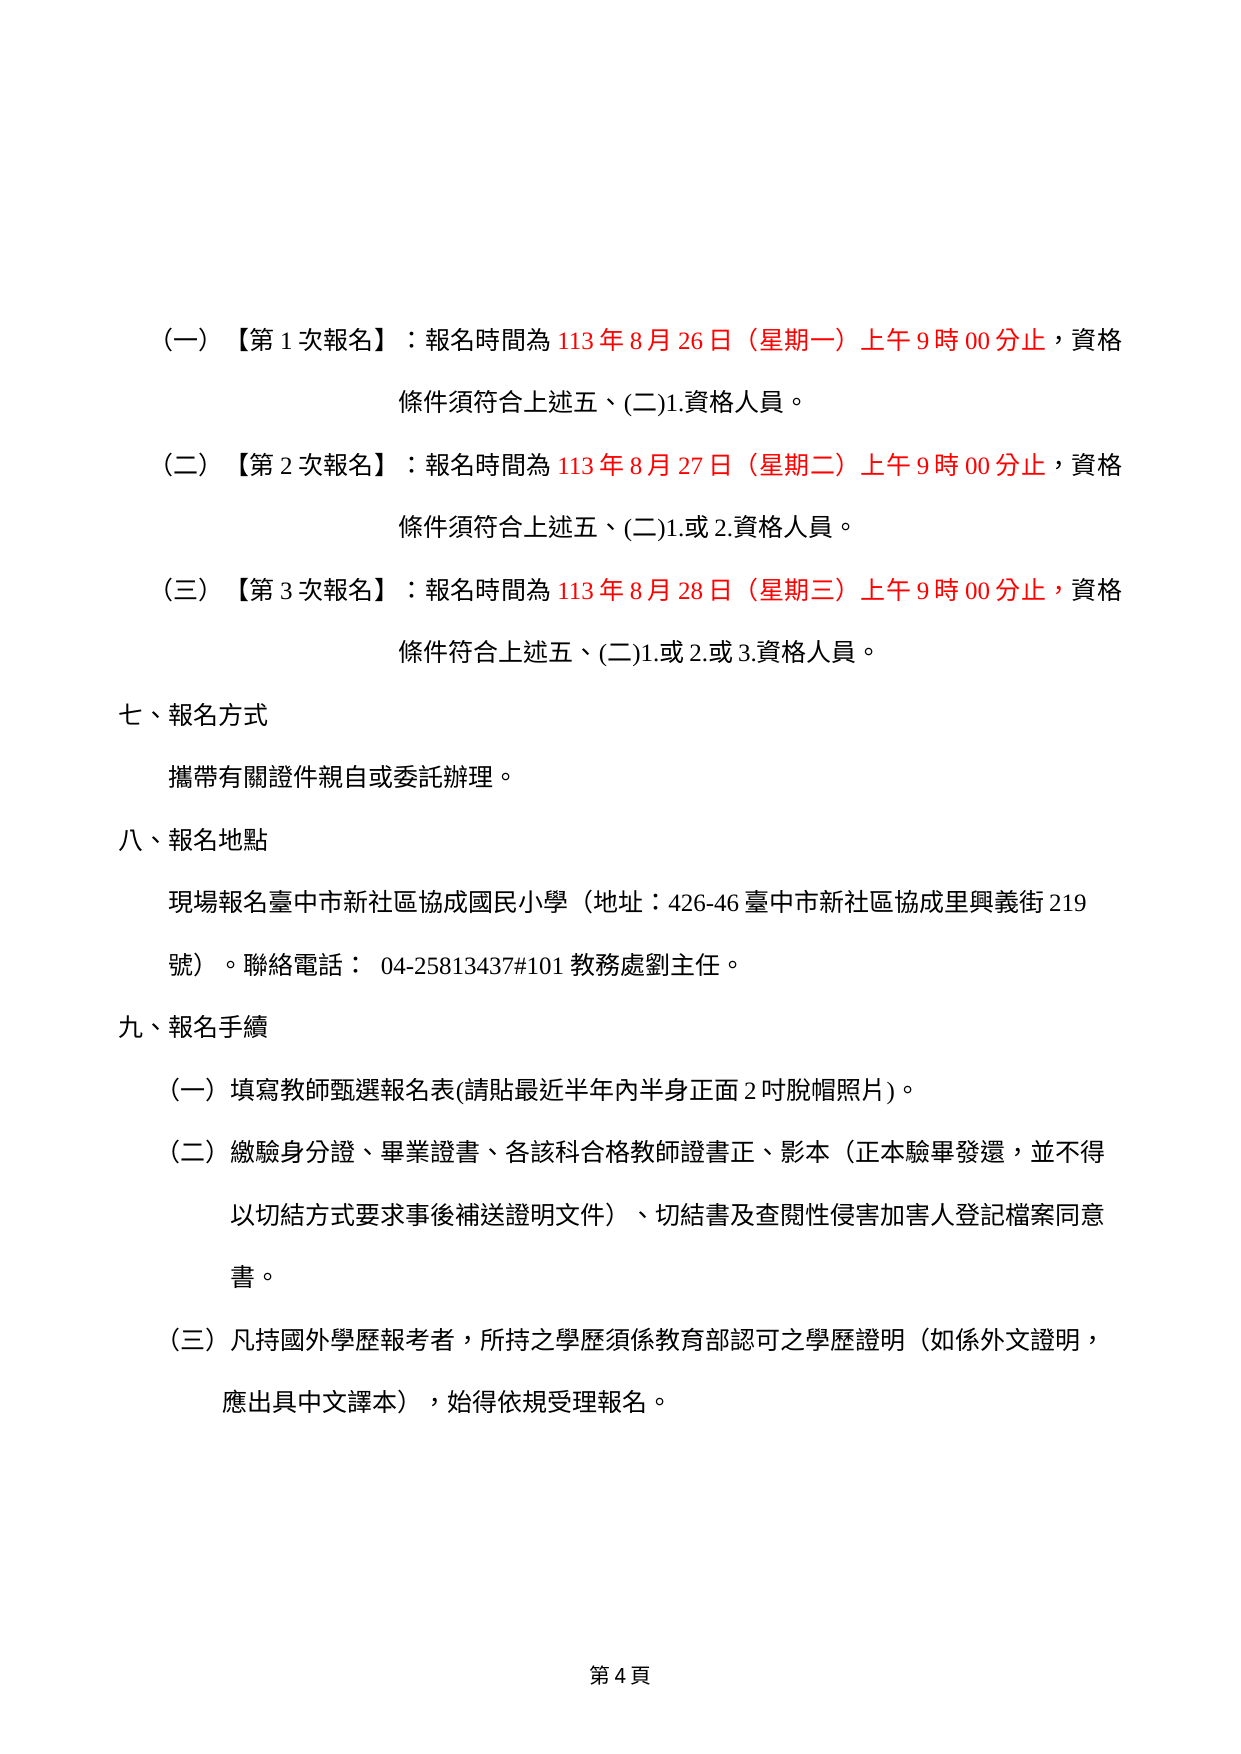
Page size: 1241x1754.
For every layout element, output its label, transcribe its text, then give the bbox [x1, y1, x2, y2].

text （二）【第2次報名】：報名時間為113年8月27日（星期二）上午9時00分止，資格條件須符合上述五、(二)1.或2.資格人員。 [148, 422, 1122, 547]
text 七、報名方式 攜帶有關證件親自或委託辦理。 [118, 672, 1122, 797]
text （三）凡持國外學歷報考者，所持之學歷須係教育部認可之學歷證明（如係外文證明，應出具中文譯本），始得依規受理報名。 [156, 1297, 1122, 1422]
text 八、報名地點 現場報名臺中市新社區協成國民小學（地址：426-46臺中市新社區協成里興義街219號）。聯絡電話： 04-25813437#101 教務處劉主任。 [118, 797, 1122, 984]
text （一）填寫教師甄選報名表(請貼最近半年內半身正面2吋脫帽照片)。 [118, 1047, 1122, 1109]
text （三）【第3次報名】：報名時間為113年8月28日（星期三）上午9時00分止，資格條件符合上述五、(二)1.或2.或3.資格人員。 [148, 547, 1122, 672]
text 九、報名手續 [118, 984, 1122, 1047]
text （二）繳驗身分證、畢業證書、各該科合格教師證書正、影本（正本驗畢發還，並不得以切結方式要求事後補送證明文件）、切結書及查閱性侵害加害人登記檔案同意書。 [156, 1109, 1122, 1297]
text （一）【第1次報名】：報名時間為113年8月26日（星期一）上午9時00分止，資格條件須符合上述五、(二)1.資格人員。 [148, 297, 1122, 422]
